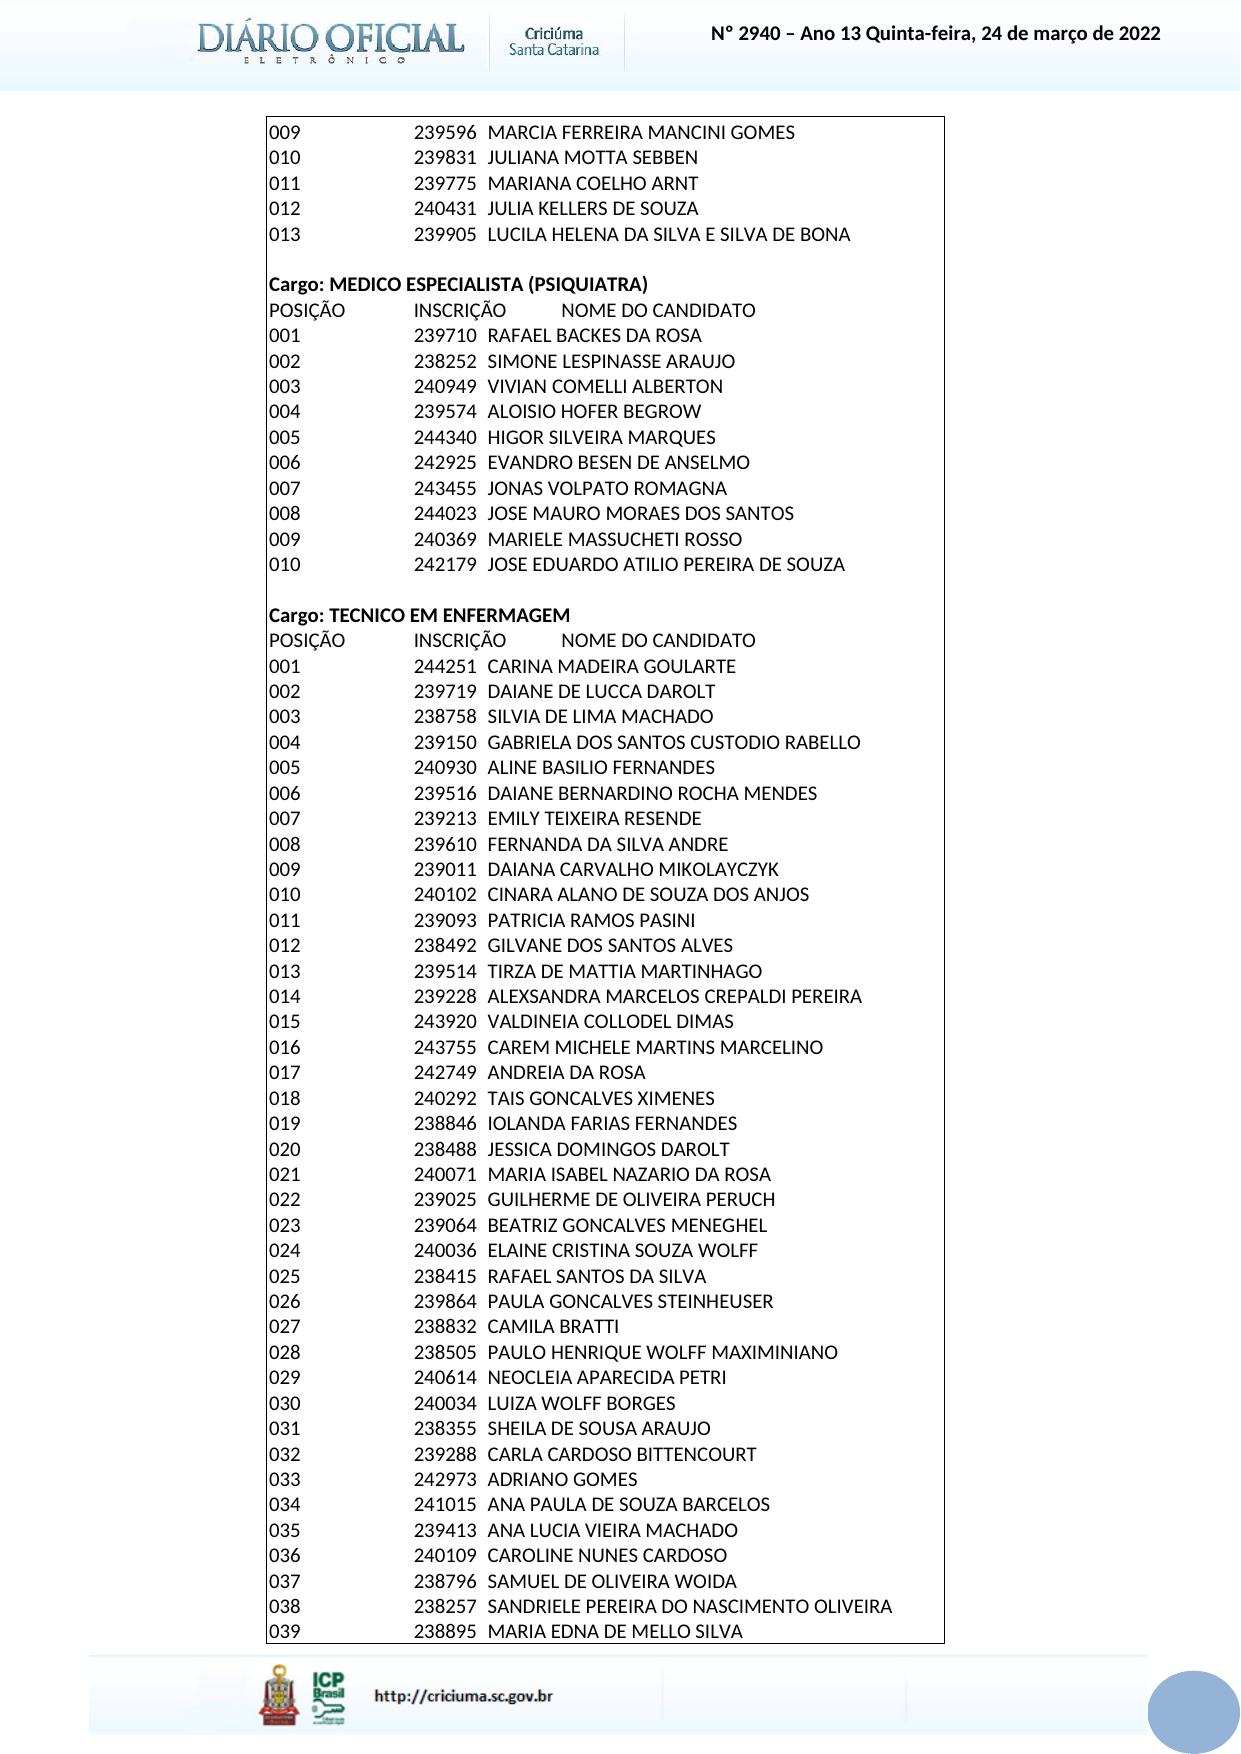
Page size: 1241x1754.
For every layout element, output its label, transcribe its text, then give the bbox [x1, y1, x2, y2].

text 009 240369 MARIELE MASSUCHETI ROSSO [267, 523, 944, 548]
text 023 239064 BEATRIZ GONCALVES MENEGHEL [267, 1209, 944, 1234]
text 013 239514 TIRZA DE MATTIA MARTINHAGO [267, 955, 944, 980]
text 021 240071 MARIA ISABEL NAZARIO DA ROSA [267, 1158, 944, 1183]
text 018 240292 TAIS GONCALVES XIMENES [267, 1082, 944, 1107]
text 004 239150 GABRIELA DOS SANTOS CUSTODIO RABELLO [267, 726, 944, 751]
text 006 242925 EVANDRO BESEN DE ANSELMO [267, 446, 944, 472]
text 031 238355 SHEILA DE SOUSA ARAUJO [267, 1412, 944, 1438]
text 017 242749 ANDREIA DA ROSA [267, 1056, 944, 1082]
text 028 238505 PAULO HENRIQUE WOLFF MAXIMINIANO [267, 1336, 944, 1361]
text 034 241015 ANA PAULA DE SOUZA BARCELOS [267, 1488, 944, 1514]
text 035 239413 ANA LUCIA VIEIRA MACHADO [267, 1514, 944, 1539]
text 020 238488 JESSICA DOMINGOS DAROLT [267, 1133, 944, 1158]
text 003 238758 SILVIA DE LIMA MACHADO [267, 701, 944, 726]
text 001 244251 CARINA MADEIRA GOULARTE [267, 650, 944, 675]
text Cargo: MEDICO ESPECIALISTA (PSIQUIATRA) [267, 268, 944, 294]
text 037 238796 SAMUEL DE OLIVEIRA WOIDA [267, 1565, 944, 1590]
text 022 239025 GUILHERME DE OLIVEIRA PERUCH [267, 1183, 944, 1209]
text Cargo: TECNICO EM ENFERMAGEM [267, 599, 944, 624]
text 011 239093 PATRICIA RAMOS PASINI [267, 904, 944, 929]
text 003 240949 VIVIAN COMELLI ALBERTON [267, 370, 944, 396]
text 011 239775 MARIANA COELHO ARNT [267, 167, 944, 192]
text 015 243920 VALDINEIA COLLODEL DIMAS [267, 1006, 944, 1031]
text 005 240930 ALINE BASILIO FERNANDES [267, 751, 944, 777]
text 010 242179 JOSE EDUARDO ATILIO PEREIRA DE SOUZA [267, 548, 944, 577]
text 027 238832 CAMILA BRATTI [267, 1311, 944, 1336]
text 014 239228 ALEXSANDRA MARCELOS CREPALDI PEREIRA [267, 980, 944, 1006]
text 025 238415 RAFAEL SANTOS DA SILVA [267, 1260, 944, 1285]
text 036 240109 CAROLINE NUNES CARDOSO [267, 1539, 944, 1565]
text 032 239288 CARLA CARDOSO BITTENCOURT [267, 1438, 944, 1463]
text 007 239213 EMILY TEIXEIRA RESENDE [267, 802, 944, 828]
text 029 240614 NEOCLEIA APARECIDA PETRI [267, 1361, 944, 1387]
text 039 238895 MARIA EDNA DE MELLO SILVA [267, 1616, 944, 1643]
text 008 239610 FERNANDA DA SILVA ANDRE [267, 828, 944, 853]
text 026 239864 PAULA GONCALVES STEINHEUSER [267, 1285, 944, 1311]
text 008 244023 JOSE MAURO MORAES DOS SANTOS [267, 497, 944, 523]
text 005 244340 HIGOR SILVEIRA MARQUES [267, 421, 944, 446]
text 001 239710 RAFAEL BACKES DA ROSA [267, 319, 944, 345]
text 009 239011 DAIANA CARVALHO MIKOLAYCZYK [267, 853, 944, 878]
text 012 240431 JULIA KELLERS DE SOUZA [267, 192, 944, 218]
text 030 240034 LUIZA WOLFF BORGES [267, 1387, 944, 1412]
text 024 240036 ELAINE CRISTINA SOUZA WOLFF [267, 1234, 944, 1260]
text 019 238846 IOLANDA FARIAS FERNANDES [267, 1107, 944, 1133]
text 004 239574 ALOISIO HOFER BEGROW [267, 396, 944, 421]
text 012 238492 GILVANE DOS SANTOS ALVES [267, 929, 944, 955]
text 010 240102 CINARA ALANO DE SOUZA DOS ANJOS [267, 878, 944, 904]
text 002 239719 DAIANE DE LUCCA DAROLT [267, 675, 944, 701]
text 009 239596 MARCIA FERREIRA MANCINI GOMES [267, 117, 944, 141]
text 010 239831 JULIANA MOTTA SEBBEN [267, 141, 944, 167]
text 016 243755 CAREM MICHELE MARTINS MARCELINO [267, 1031, 944, 1056]
text POSIÇÃO INSCRIÇÃO NOME DO CANDIDATO [267, 624, 944, 650]
text 038 238257 SANDRIELE PEREIRA DO NASCIMENTO OLIVEIRA [267, 1590, 944, 1616]
text POSIÇÃO INSCRIÇÃO NOME DO CANDIDATO [267, 294, 944, 319]
text 013 239905 LUCILA HELENA DA SILVA E SILVA DE BONA [267, 218, 944, 246]
text 007 243455 JONAS VOLPATO ROMAGNA [267, 472, 944, 497]
text 002 238252 SIMONE LESPINASSE ARAUJO [267, 345, 944, 370]
text 033 242973 ADRIANO GOMES [267, 1463, 944, 1488]
text 006 239516 DAIANE BERNARDINO ROCHA MENDES [267, 777, 944, 802]
